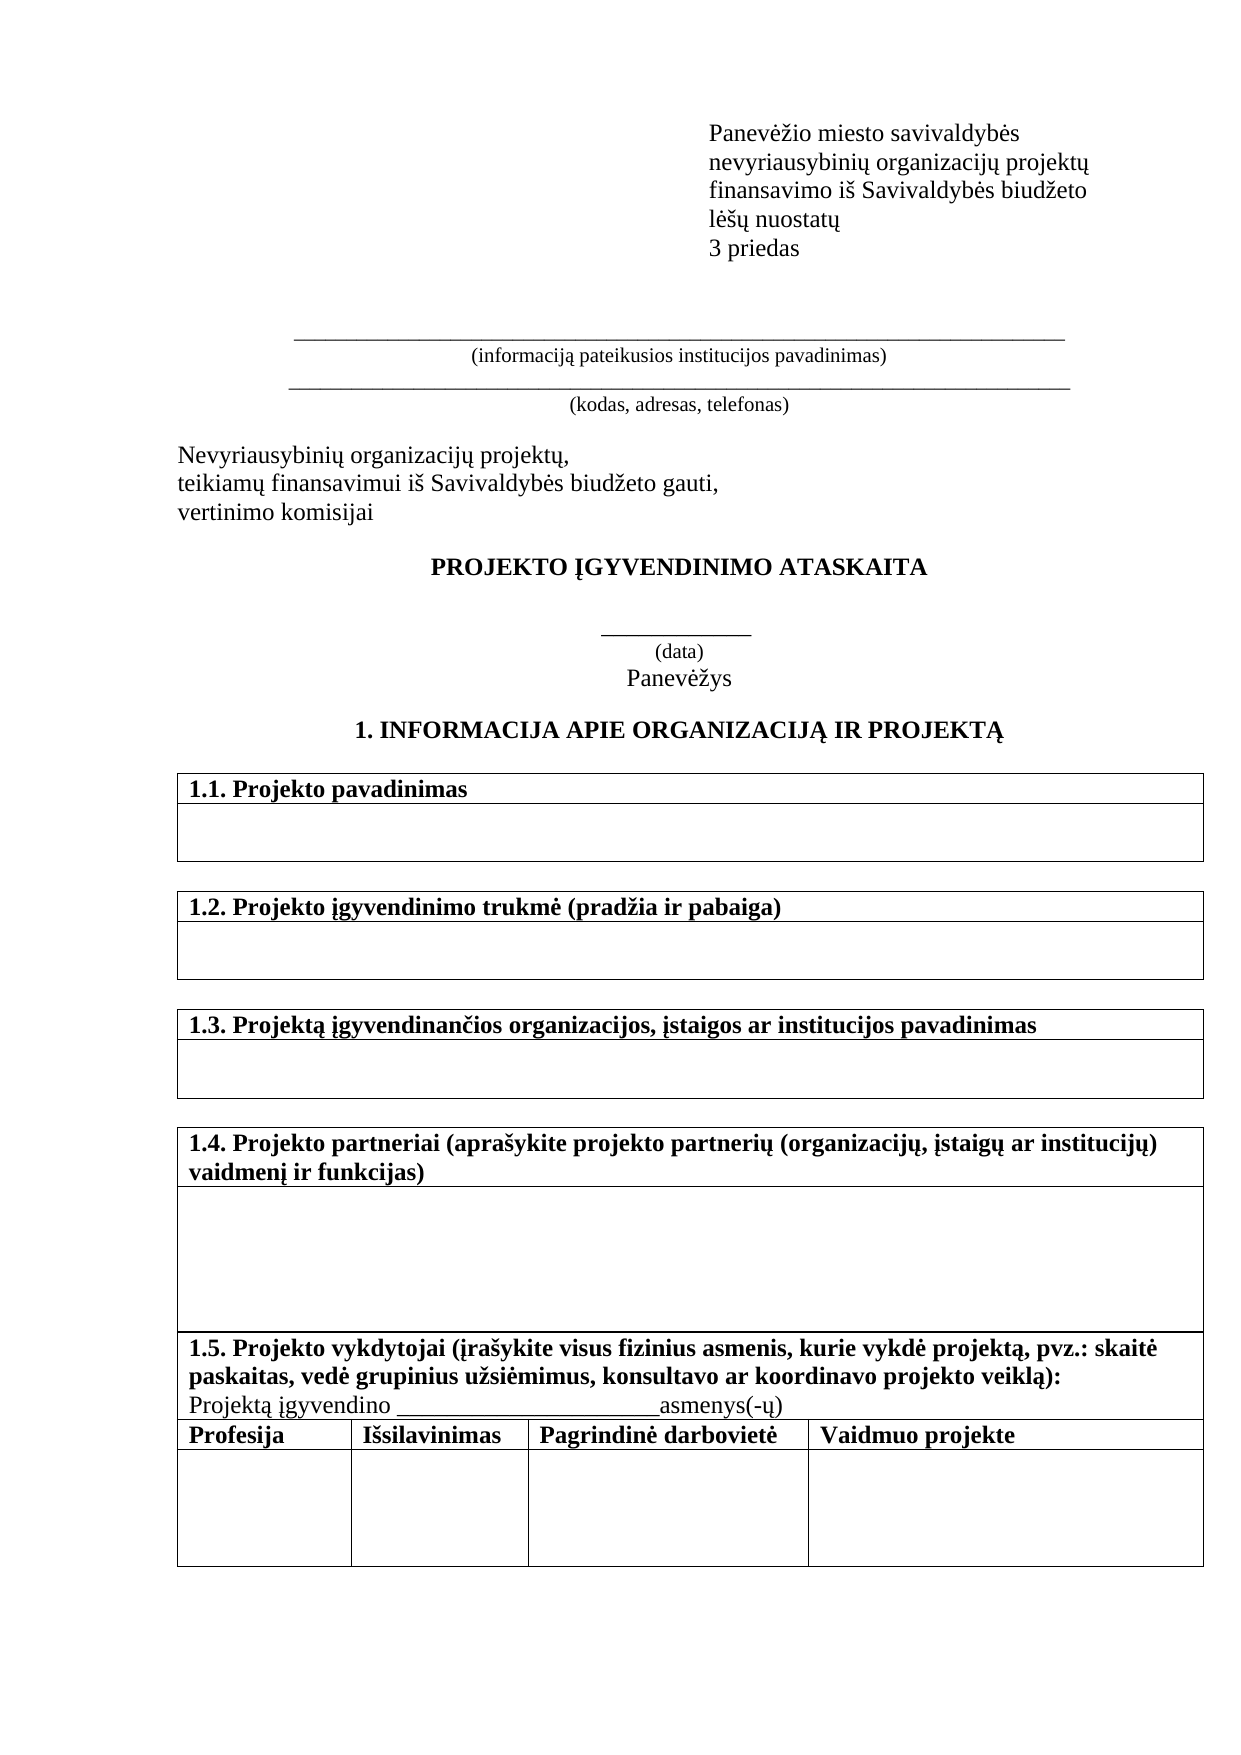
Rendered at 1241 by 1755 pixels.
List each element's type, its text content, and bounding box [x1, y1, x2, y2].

text ___________________________________________________________________________ [177, 367, 1181, 392]
text ____________ [177, 610, 1181, 638]
text __________________________________________________________________________ [177, 319, 1181, 343]
table_cell [809, 1450, 1203, 1566]
table_header 1.2. Projekto įgyvendinimo trukmė (pradžia ir pabaiga) [178, 892, 1203, 921]
table_cell [178, 804, 1203, 861]
text (kodas, adresas, telefonas) [177, 392, 1181, 416]
text (informaciją pateikusios institucijos pavadinimas) [177, 343, 1181, 367]
table_cell Išsilavinimas [352, 1420, 528, 1449]
text finansavimo iš Savivaldybės biudžeto [709, 176, 1181, 204]
table_cell [178, 1187, 1203, 1331]
table_cell [352, 1450, 528, 1566]
table_cell Profesija [178, 1420, 351, 1449]
table_cell [178, 922, 1203, 979]
text nevyriausybinių organizacijų projektų [709, 147, 1181, 176]
table_header 1.4. Projekto partneriai (aprašykite projekto partnerių (organizacijų, įstaigų ar institucijų) vaidmenį ir funkcijas) [178, 1128, 1203, 1186]
text lėšų nuostatų [709, 204, 1181, 233]
text (data) [177, 638, 1181, 663]
table_header 1.1. Projekto pavadinimas [178, 774, 1203, 803]
table_cell Vaidmuo projekte [809, 1420, 1203, 1449]
table_header 1.3. Projektą įgyvendinančios organizacijos, įstaigos ar institucijos pavadinimas [178, 1010, 1203, 1039]
text 1. INFORMACIJA APIE ORGANIZACIJĄ IR PROJEKTĄ [177, 715, 1181, 744]
table_cell [178, 1040, 1203, 1097]
table_cell Pagrindinė darbovietė [529, 1420, 808, 1449]
table_header 1.5. Projekto vykdytojai (įrašykite visus fizinius asmenis, kurie vykdė projektą, pvz.: skaitė paskaitas, vedė grupinius užsiėmimus, konsultavo ar koordinavo projekto veiklą): Projektą įgyvendino _____________________asmenys(-ų) [178, 1333, 1203, 1419]
table_cell [178, 1450, 351, 1566]
table_cell [529, 1450, 808, 1566]
text PROJEKTO ĮGYVENDINIMO ATASKAITA [177, 552, 1181, 581]
text teikiamų finansavimui iš Savivaldybės biudžeto gauti, [177, 468, 1181, 497]
text 3 priedas [709, 233, 1181, 262]
text Panevėžio miesto savivaldybės [709, 118, 1181, 147]
text vertinimo komisijai [177, 497, 1181, 526]
text Panevėžys [177, 663, 1181, 691]
text Nevyriausybinių organizacijų projektų, [177, 440, 1181, 468]
